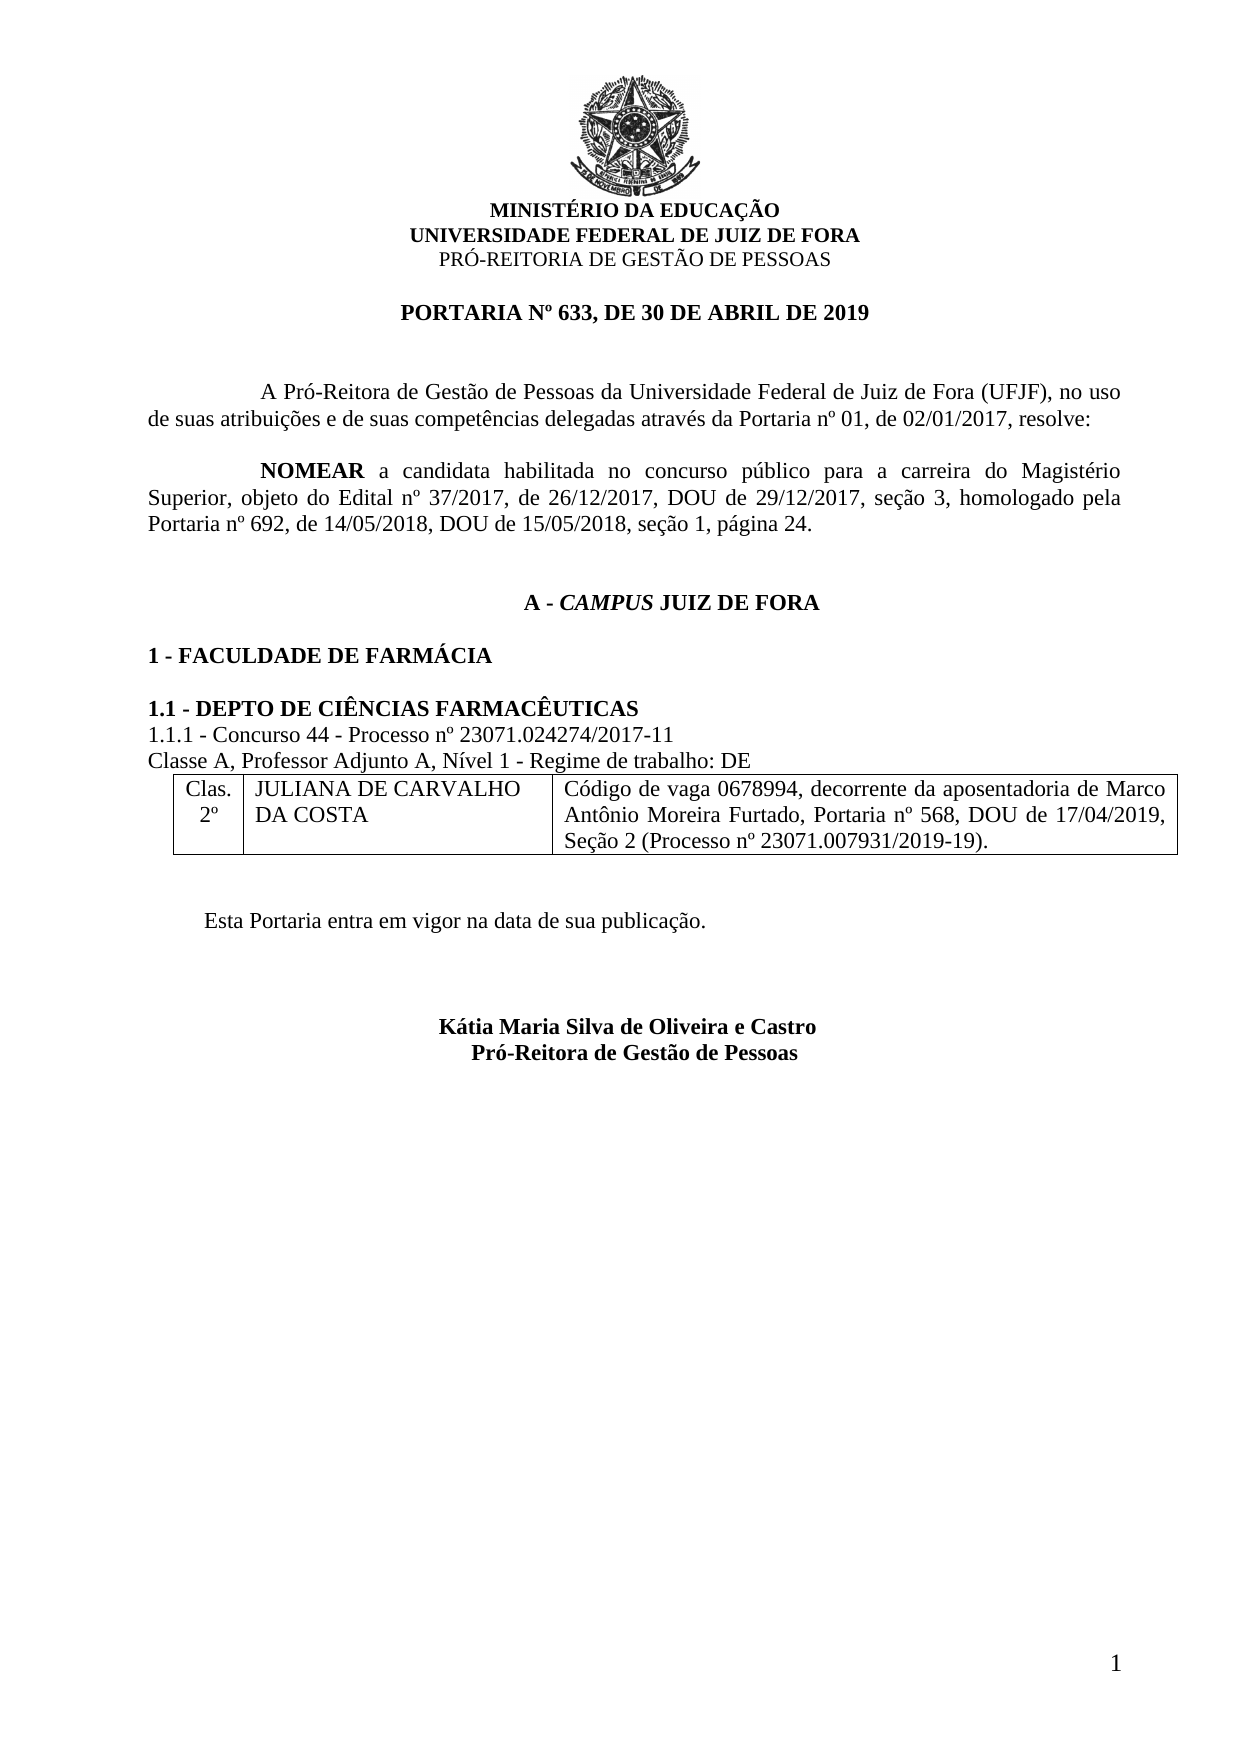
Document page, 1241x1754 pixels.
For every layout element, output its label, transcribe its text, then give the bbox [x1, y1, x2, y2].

subtitle PORTARIA Nº 633, DE 30 DE ABRIL DE 2019 [148, 299, 1122, 326]
text 1.1.1 - Concurso 44 - Processo nº 23071.024274/2017-11 [148, 721, 1122, 747]
table_header Código de vaga 0678994, decorrente da aposentadoria de Marco Antônio Moreira Furtado, Portaria nº 568, DOU de 17/04/2019, Seção 2 (Processo nº 23071.007931/2019-19). [553, 775, 1177, 854]
text A - CAMPUS JUIZ DE FORA [148, 589, 1122, 616]
table_header Clas. 2º [174, 775, 243, 854]
text Kátia Maria Silva de Oliveira e Castro [148, 1013, 1107, 1039]
table_header JULIANA DE CARVALHO DA COSTA [244, 775, 552, 854]
text NOMEAR a candidata habilitada no concurso público para a carreira do Magistério Superior, objeto do Edital nº 37/2017, de 26/12/2017, DOU de 29/12/2017, seção 3, homologado pela Portaria nº 692, de 14/05/2018, DOU de 15/05/2018, seção 1, página 24. [148, 457, 1122, 537]
text Pró-Reitora de Gestão de Pessoas [148, 1039, 1122, 1066]
text Classe A, Professor Adjunto A, Nível 1 - Regime de trabalho: DE [148, 747, 1122, 774]
text A Pró-Reitora de Gestão de Pessoas da Universidade Federal de Juiz de Fora (UFJF), no uso de suas atribuições e de suas competências delegadas através da Portaria nº 01, de 02/01/2017, resolve: [148, 378, 1122, 431]
text 1 - FACULDADE DE FARMÁCIA [148, 642, 1122, 668]
text Esta Portaria entra em vigor na data de sua publicação. [148, 908, 1122, 934]
text 1.1 - DEPTO DE CIÊNCIAS FARMACÊUTICAS [148, 695, 1122, 721]
